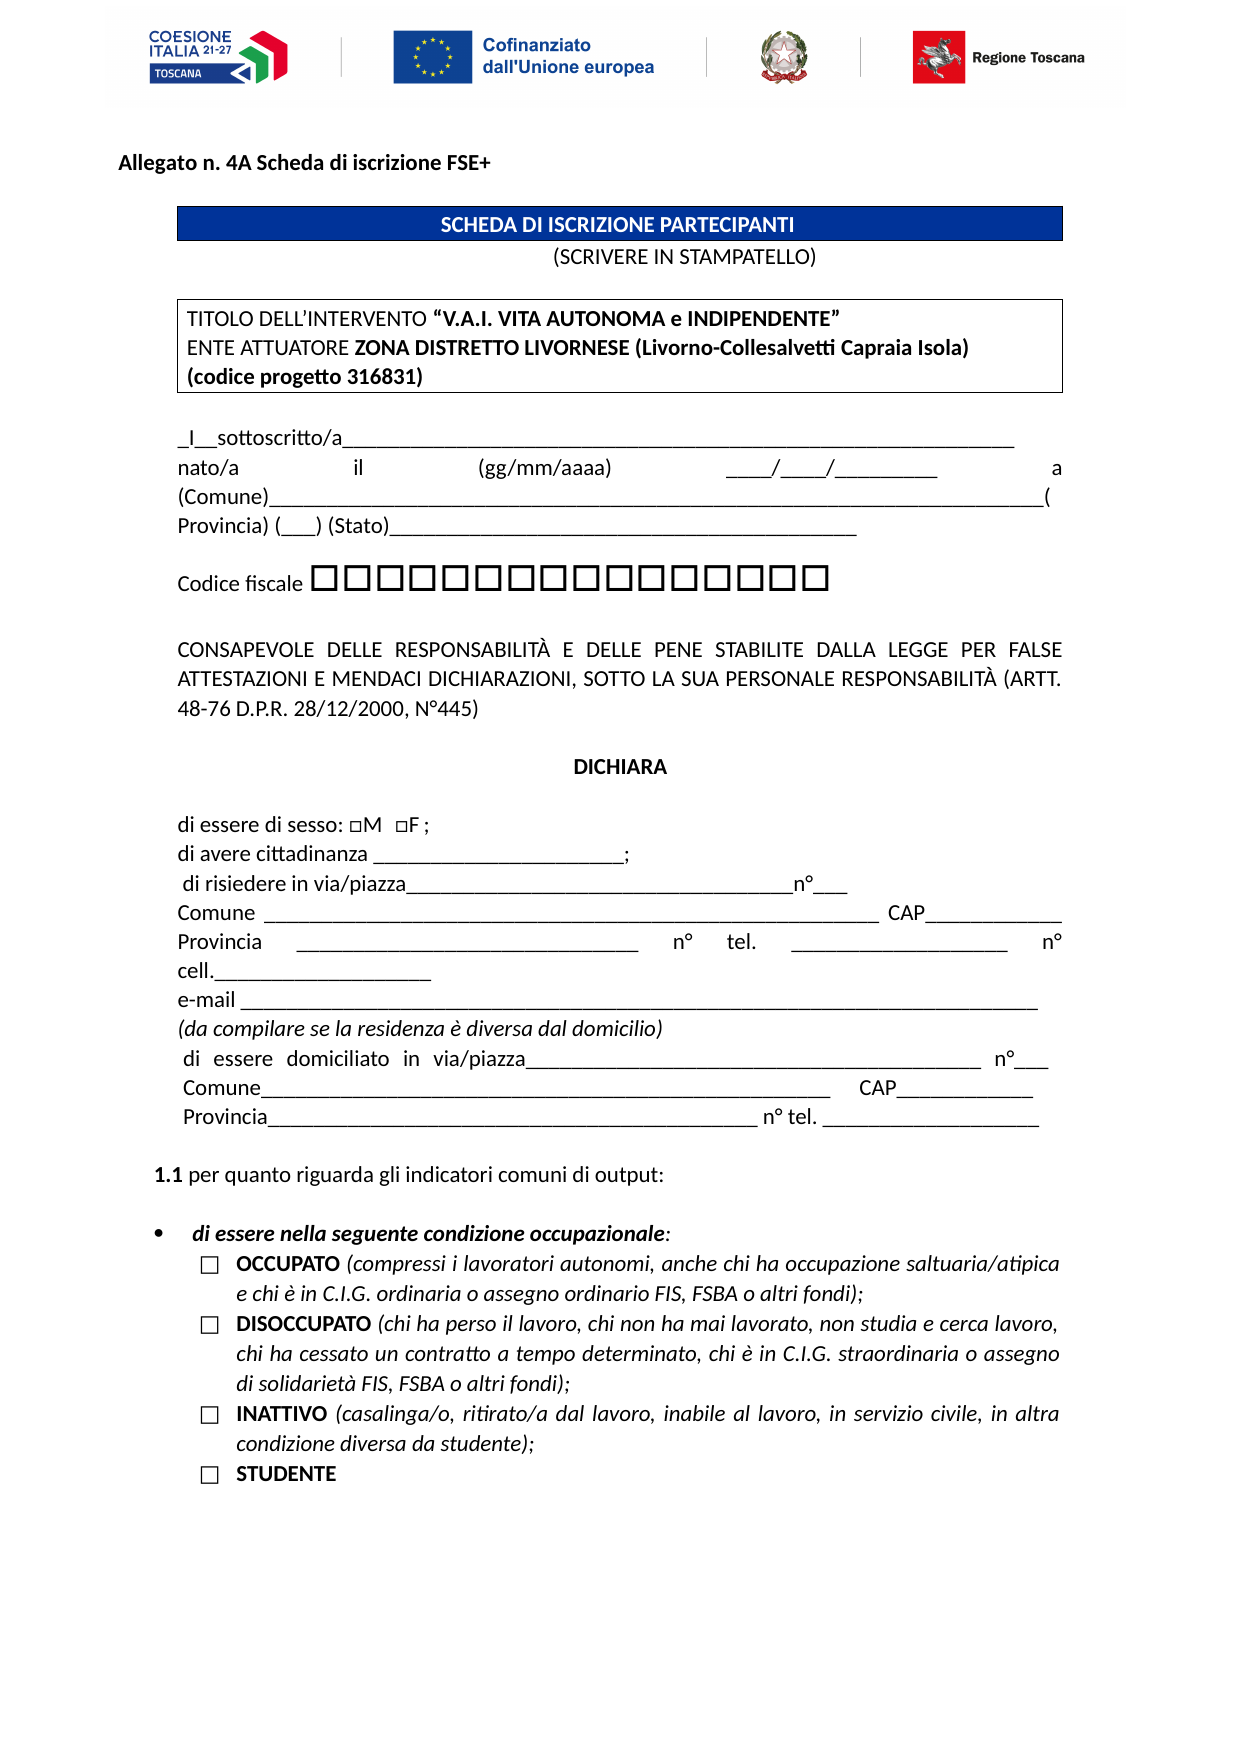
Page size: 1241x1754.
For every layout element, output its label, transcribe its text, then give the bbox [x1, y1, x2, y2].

text di risiedere in via/piazza__________________________________n°___ [177, 868, 1063, 897]
text ENTE ATTUATORE ZONA DISTRETTO LIVORNESE (Livorno-Collesalvetti Capraia Isola) [178, 328, 1062, 358]
text Comune ______________________________________________________ CAP____________ Provincia ______________________________ n° tel. ___________________ n° cell.___________________ [177, 897, 1063, 984]
text (da compilare se la residenza è diversa dal domicilio) [177, 1013, 1063, 1043]
list di essere nella seguente condizione occupazionale: [154, 1218, 1063, 1247]
picture [104, 6, 1127, 108]
text di essere domiciliato in via/piazza________________________________________ n°___ Comune__________________________________________________ CAP____________ Provincia___________________________________________ n° tel. ___________________ [171, 1043, 1063, 1130]
text e-mail ______________________________________________________________________ [177, 984, 1063, 1013]
text TITOLO DELL’INTERVENTO “V.A.I. VITA AUTONOMA e INDIPENDENTE” [178, 300, 1062, 328]
list OCCUPATO (compressi i lavoratori autonomi, anche chi ha occupazione saltuaria/atipica e chi è in C.I.G. ordinaria o assegno ordinario FIS, FSBA o altri fondi); [199, 1247, 1063, 1307]
text Allegato n. 4A Scheda di iscrizione FSE+ [118, 147, 1140, 176]
list DISOCCUPATO (chi ha perso il lavoro, chi non ha mai lavorato, non studia e cerca lavoro, chi ha cessato un contratto a tempo determinato, chi è in C.I.G. straordinaria o assegno di solidarietà FIS, FSBA o altri fondi); [199, 1307, 1063, 1397]
text SCHEDA DI ISCRIZIONE PARTECIPANTI [178, 207, 1062, 240]
list INATTIVO (casalinga/o, ritirato/a dal lavoro, inabile al lavoro, in servizio civile, in altra condizione diversa da studente); [199, 1397, 1063, 1457]
list STUDENTE [199, 1457, 1063, 1488]
text Codice fiscale □□□□□□□□□□□□□□□□ [177, 539, 1063, 605]
text di essere di sesso: □M □F; [177, 809, 1063, 838]
text di avere cittadinanza ______________________; [177, 838, 1063, 868]
text 1.1 per quanto riguarda gli indicatori comuni di output: [153, 1159, 1063, 1188]
text DICHIARA [177, 751, 1063, 780]
text CONSAPEVOLE DELLE RESPONSABILITÀ E DELLE PENE STABILITE DALLA LEGGE PER FALSE ATTESTAZIONI E MENDACI DICHIARAZIONI, SOTTO LA SUA PERSONALE RESPONSABILITÀ (ARTT. 48-76 D.P.R. 28/12/2000, N°445) [177, 634, 1063, 722]
text (SCRIVERE IN STAMPATELLO) [118, 241, 1240, 270]
text _I__sottoscritto/a___________________________________________________________ nato/a il (gg/mm/aaaa) ____/____/_________ a (Comune)____________________________________________________________________(Provincia) (___) (Stato)_________________________________________ [177, 422, 1063, 539]
text (codice progetto 316831) [178, 358, 1062, 392]
